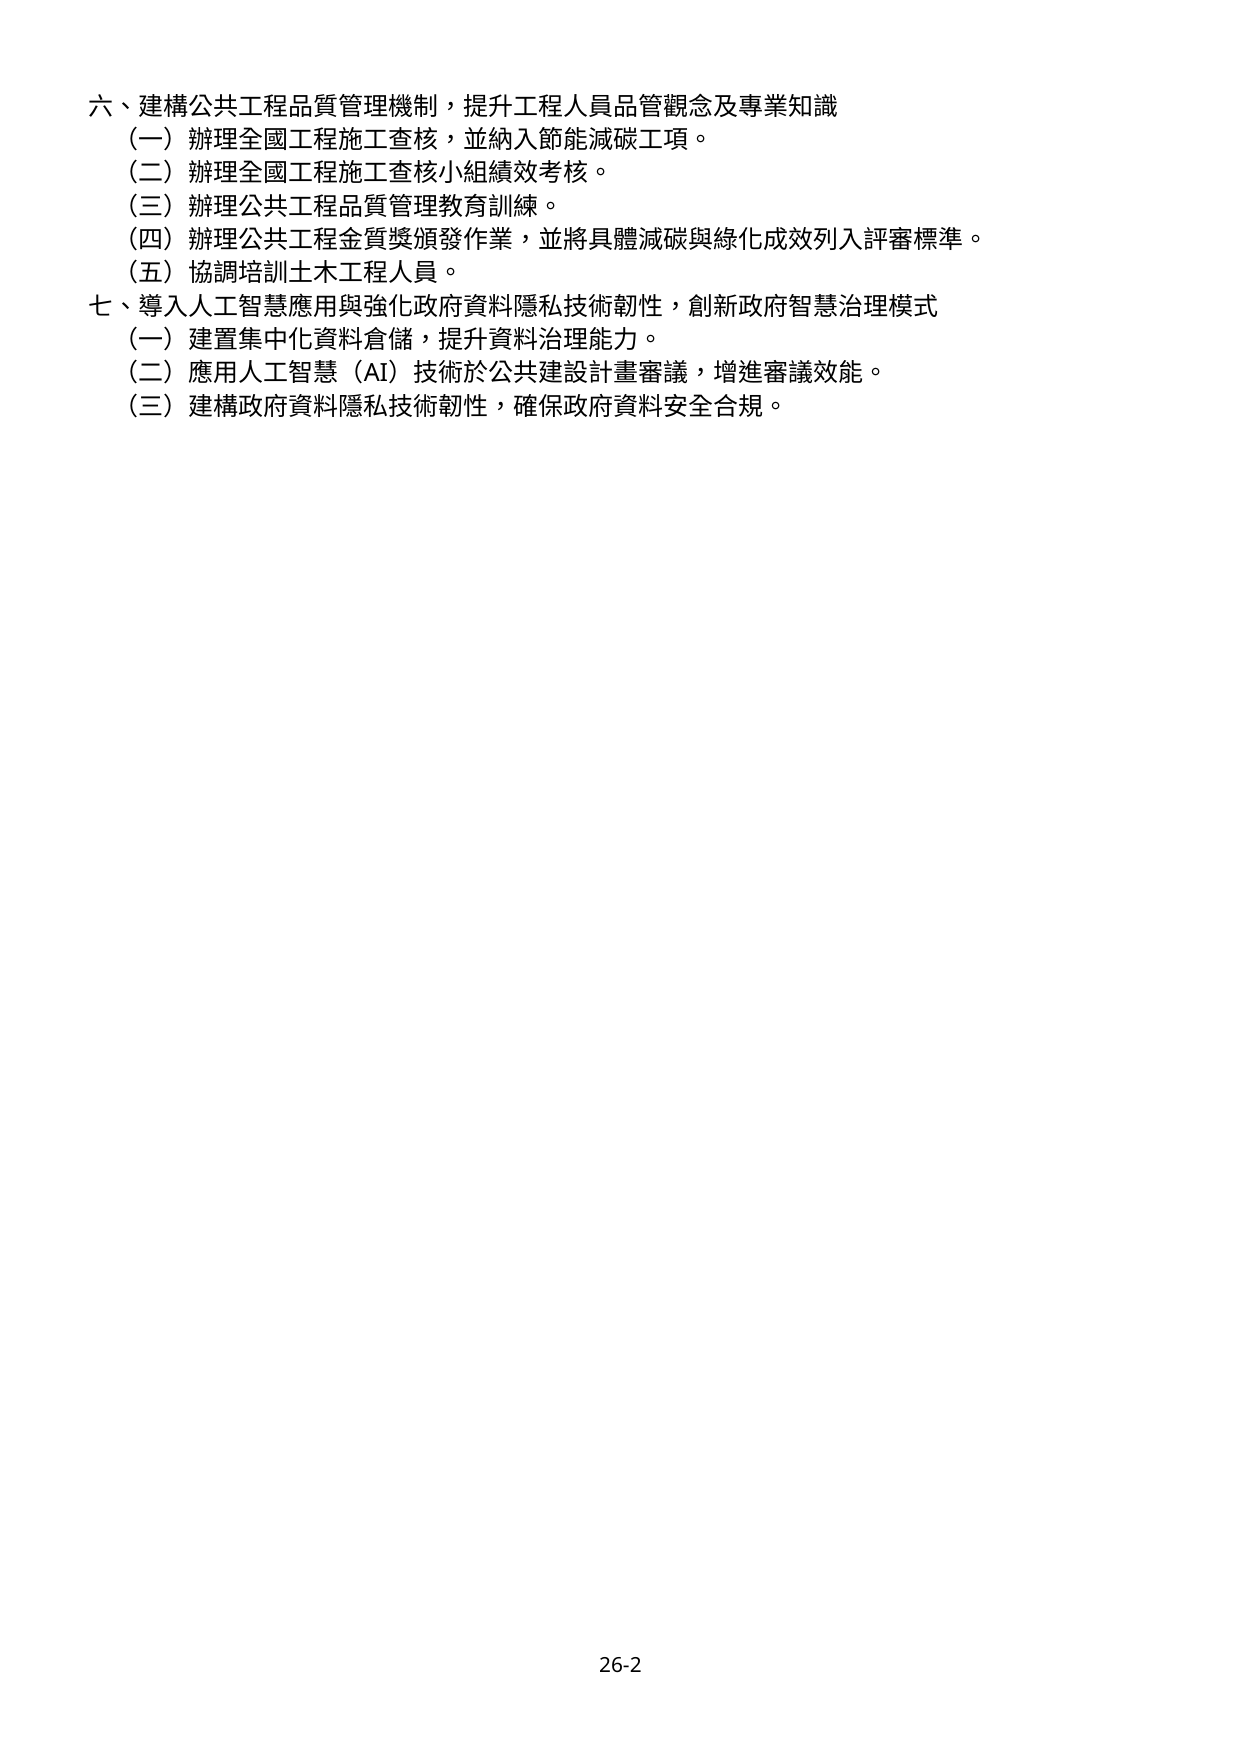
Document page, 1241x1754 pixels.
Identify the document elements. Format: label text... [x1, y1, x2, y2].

text （四）辦理公共工程金質獎頒發作業，並將具體減碳與綠化成效列入評審標準。 [113, 222, 1152, 255]
text （五）協調培訓土木工程人員。 [113, 255, 1152, 288]
text （三）建構政府資料隱私技術韌性，確保政府資料安全合規。 [113, 388, 1152, 422]
text （一）建置集中化資料倉儲，提升資料治理能力。 [113, 322, 1152, 355]
text 七、導入人工智慧應用與強化政府資料隱私技術韌性，創新政府智慧治理模式 [88, 288, 1152, 322]
text （二）應用人工智慧（AI）技術於公共建設計畫審議，增進審議效能。 [113, 355, 1152, 388]
text 六、建構公共工程品質管理機制，提升工程人員品管觀念及專業知識 [88, 88, 1152, 122]
text （二）辦理全國工程施工查核小組績效考核。 [113, 155, 1152, 188]
text （一）辦理全國工程施工查核，並納入節能減碳工項。 [113, 122, 1152, 155]
text （三）辦理公共工程品質管理教育訓練。 [113, 188, 1152, 222]
